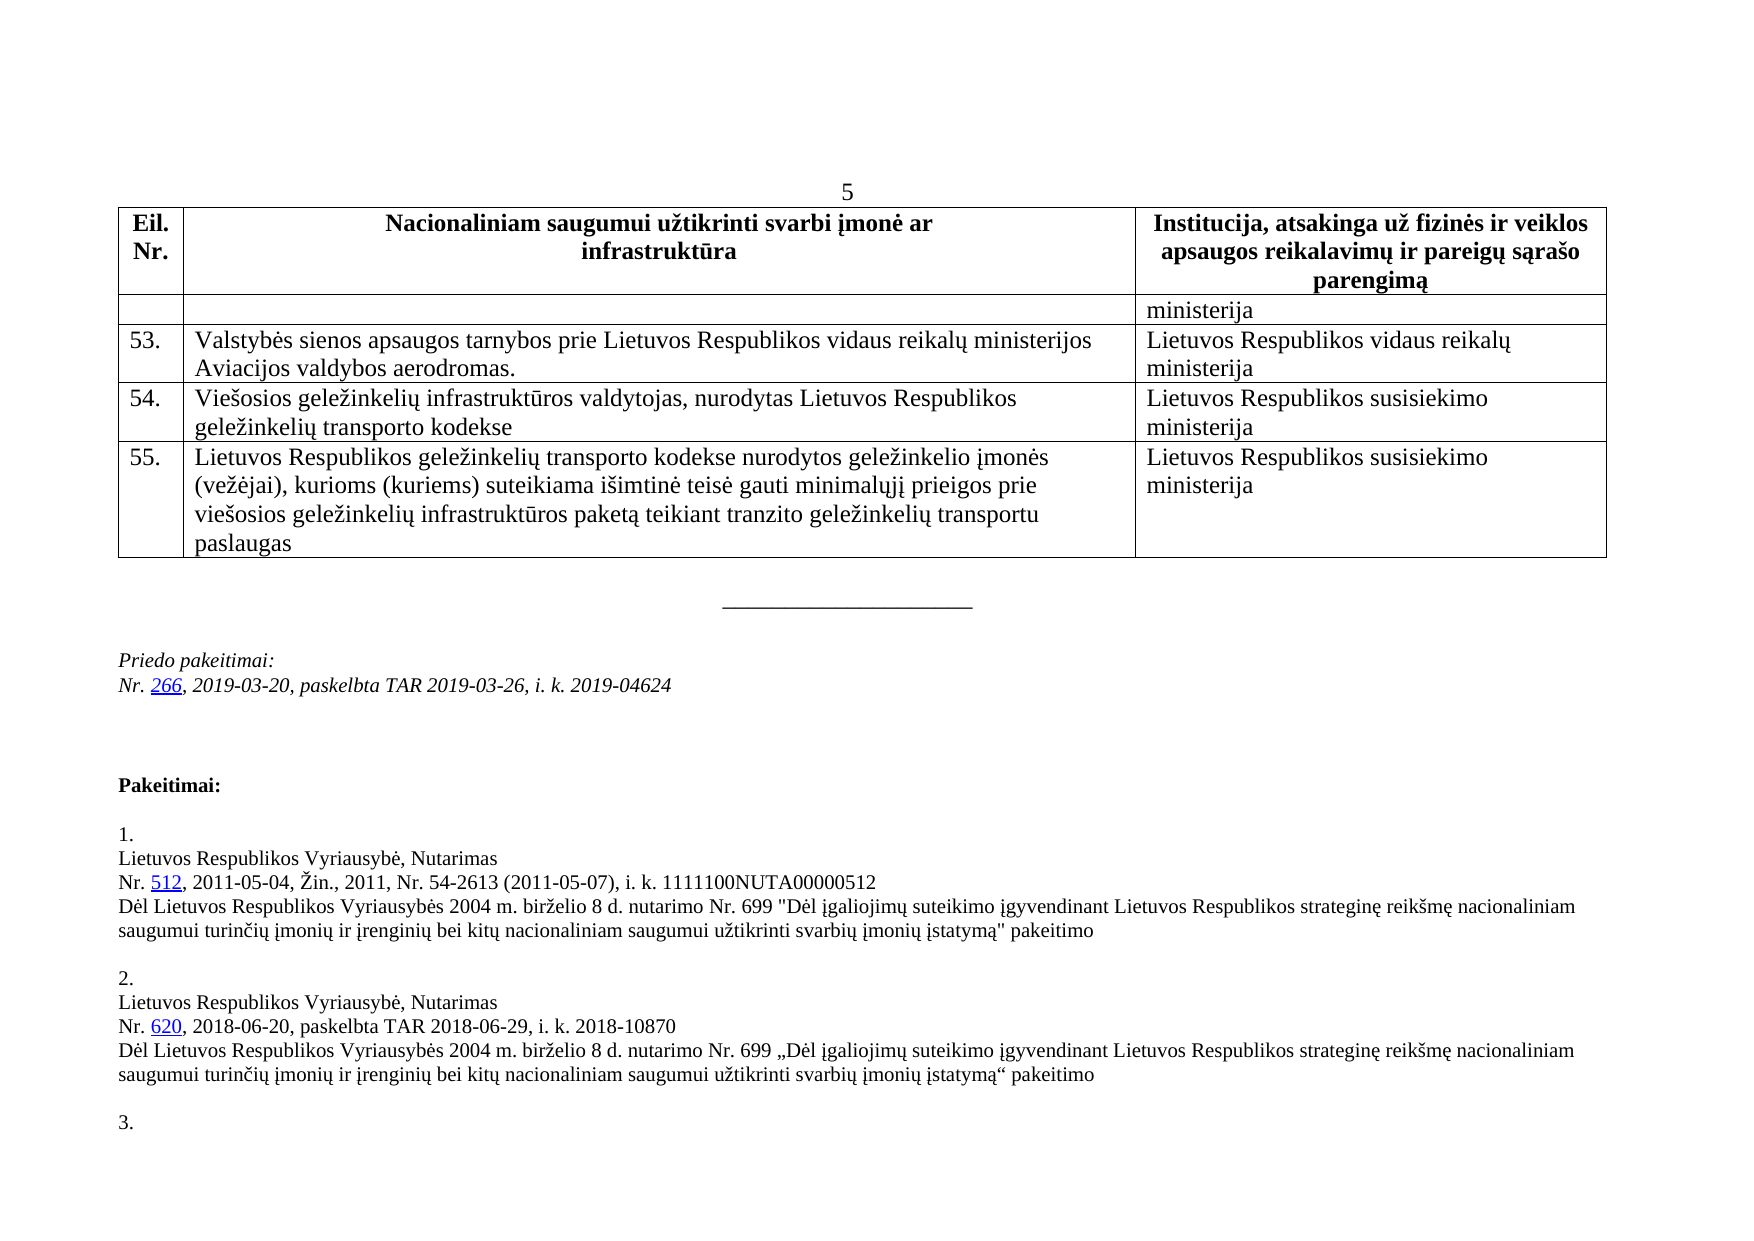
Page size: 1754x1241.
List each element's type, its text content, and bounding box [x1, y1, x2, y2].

table_header Institucija, atsakinga už fizinės ir veiklos apsaugos reikalavimų ir pareigų sąrašo parengimą [1136, 208, 1606, 294]
table_header Eil. Nr. [119, 208, 183, 294]
table_cell ministerija [1136, 295, 1606, 324]
text Lietuvos Respublikos Vyriausybė, Nutarimas [118, 990, 1577, 1014]
text 2. [118, 966, 1577, 990]
table_cell Lietuvos Respublikos susisiekimo ministerija [1136, 383, 1606, 441]
table_cell [184, 295, 1135, 324]
text Nr. 620, 2018-06-20, paskelbta TAR 2018-06-29, i. k. 2018-10870 [118, 1014, 1577, 1038]
text –––––––––––––––––––– [118, 591, 1577, 620]
text 3. [118, 1110, 1577, 1134]
table_cell Valstybės sienos apsaugos tarnybos prie Lietuvos Respublikos vidaus reikalų ministerijos Aviacijos valdybos aerodromas. [184, 325, 1135, 382]
table_header Nacionaliniam saugumui užtikrinti svarbi įmonė ar infrastruktūra [184, 208, 1135, 294]
table_cell Lietuvos Respublikos vidaus reikalų ministerija [1136, 325, 1606, 382]
text Dėl Lietuvos Respublikos Vyriausybės 2004 m. birželio 8 d. nutarimo Nr. 699 „Dėl įgaliojimų suteikimo įgyvendinant Lietuvos Respublikos strateginę reikšmę nacionaliniam saugumui turinčių įmonių ir įrenginių bei kitų nacionaliniam saugumui užtikrinti svarbių įmonių įstatymą“ pakeitimo [118, 1038, 1577, 1086]
table_cell 55. [119, 442, 183, 557]
text Lietuvos Respublikos Vyriausybė, Nutarimas [118, 846, 1577, 870]
table_cell 54. [119, 383, 183, 441]
table_cell [119, 295, 183, 324]
text Pakeitimai: [118, 773, 1577, 797]
table_cell Lietuvos Respublikos susisiekimo ministerija [1136, 442, 1606, 557]
text Nr. 266, 2019-03-20, paskelbta TAR 2019-03-26, i. k. 2019-04624 [118, 672, 1577, 697]
table_cell 53. [119, 325, 183, 382]
text Nr. 512, 2011-05-04, Žin., 2011, Nr. 54-2613 (2011-05-07), i. k. 1111100NUTA00000512 [118, 870, 1577, 894]
table_cell Lietuvos Respublikos geležinkelių transporto kodekse nurodytos geležinkelio įmonės (vežėjai), kurioms (kuriems) suteikiama išimtinė teisė gauti minimalųjį prieigos prie viešosios geležinkelių infrastruktūros paketą teikiant tranzito geležinkelių transportu paslaugas [184, 442, 1135, 557]
text 1. [118, 822, 1577, 846]
table_cell Viešosios geležinkelių infrastruktūros valdytojas, nurodytas Lietuvos Respublikos geležinkelių transporto kodekse [184, 383, 1135, 441]
text Dėl Lietuvos Respublikos Vyriausybės 2004 m. birželio 8 d. nutarimo Nr. 699 "Dėl įgaliojimų suteikimo įgyvendinant Lietuvos Respublikos strateginę reikšmę nacionaliniam saugumui turinčių įmonių ir įrenginių bei kitų nacionaliniam saugumui užtikrinti svarbių įmonių įstatymą" pakeitimo [118, 894, 1577, 942]
text Priedo pakeitimai: [118, 648, 1577, 672]
